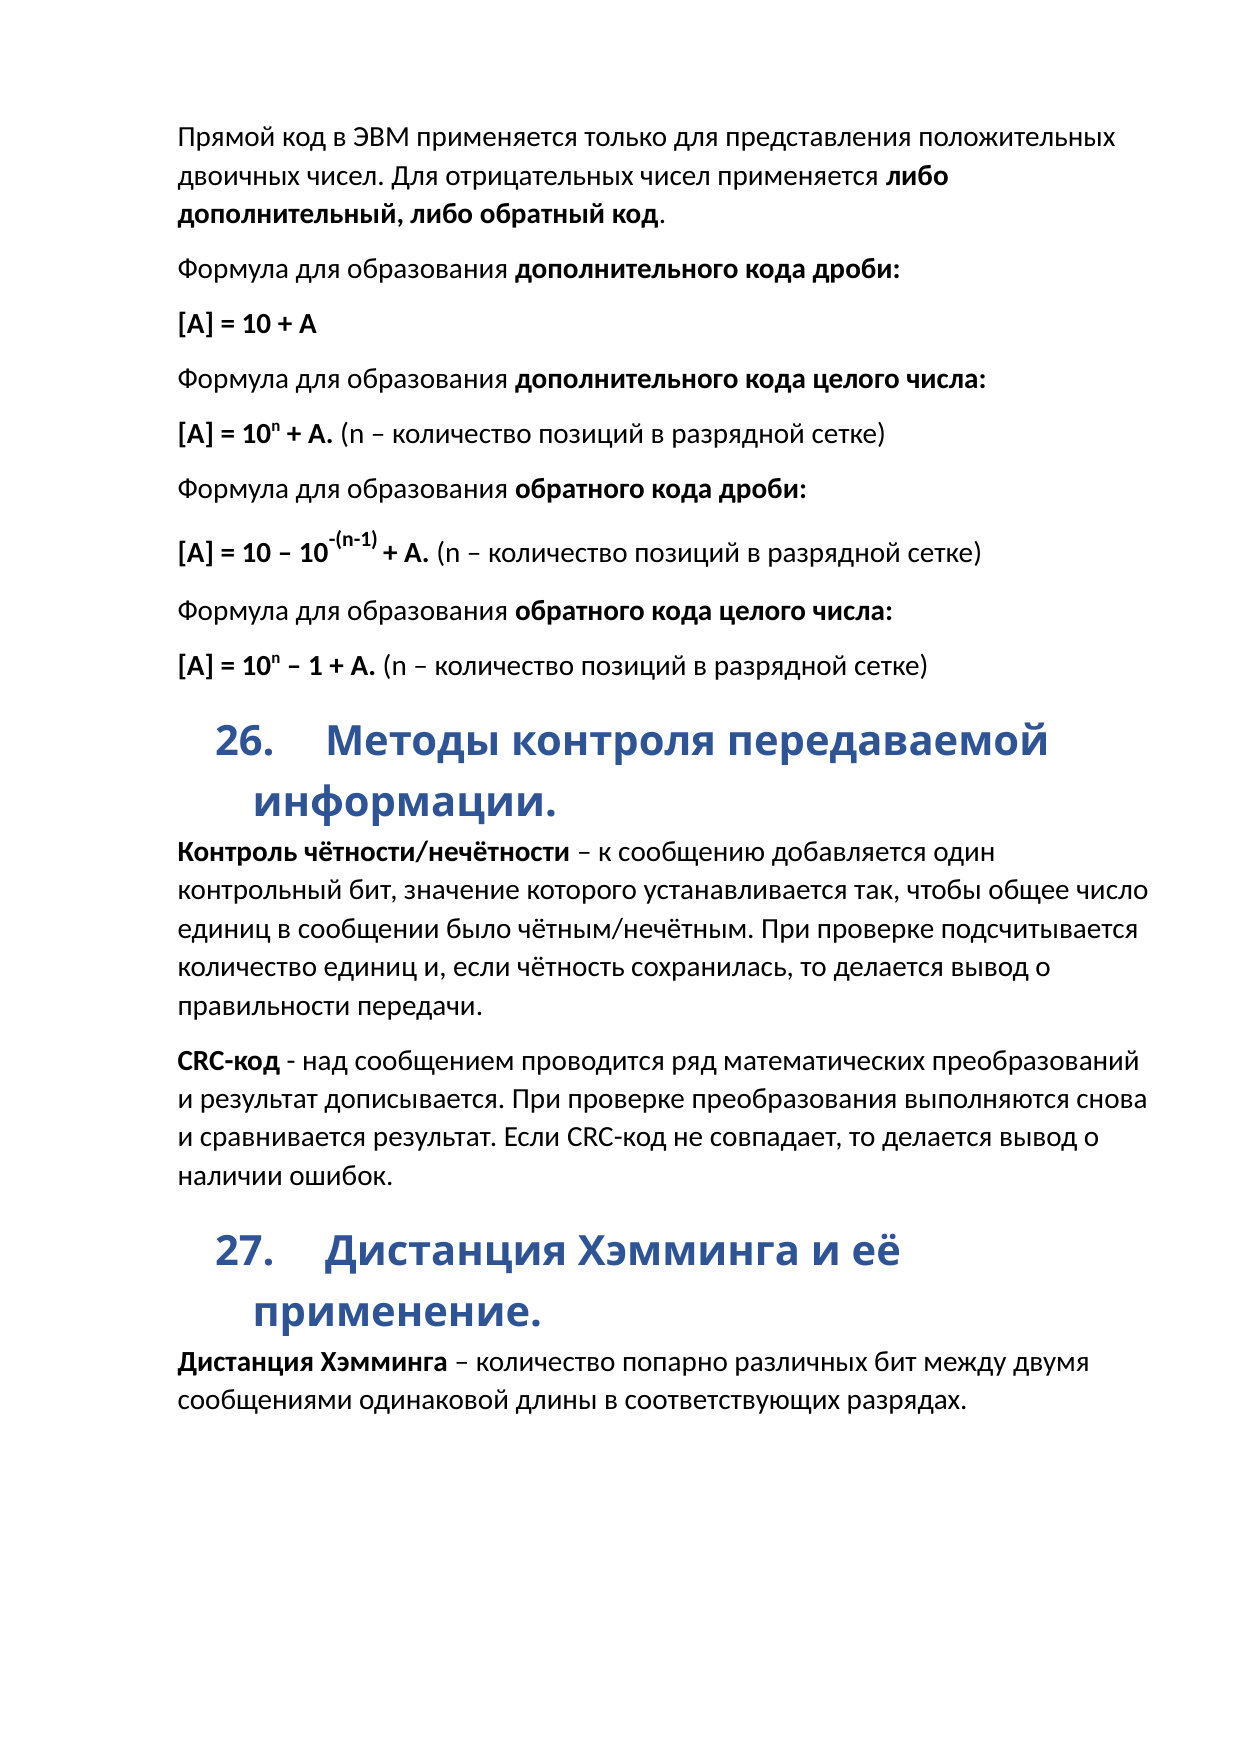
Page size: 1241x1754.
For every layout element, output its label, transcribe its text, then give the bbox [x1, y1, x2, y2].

text Контроль чётности/нечётности – к сообщению добавляется один контрольный бит, значение которого устанавливается так, чтобы общее число единиц в сообщении было чётным/нечётным. При проверке подсчитывается количество единиц и, если чётность сохранилась, то делается вывод о правильности передачи. [177, 833, 1152, 1022]
text Формула для образования обратного кода целого числа: [177, 592, 1152, 627]
subtitle Дистанция Хэмминга и её применение. [215, 1220, 1152, 1338]
text Формула для образования дополнительного кода целого числа: [177, 360, 1152, 396]
text Прямой код в ЭВМ применяется только для представления положительных двоичных чисел. Для отрицательных чисел применяется либо дополнительный, либо обратный код. [177, 118, 1152, 231]
text [A] = 10n + A. (n – количество позиций в разрядной сетке) [177, 415, 1152, 451]
text Формула для образования обратного кода дроби: [177, 471, 1152, 506]
subtitle Методы контроля передаваемой информации. [215, 710, 1152, 828]
text CRC-код - над сообщением проводится ряд математических преобразований и результат дописывается. При проверке преобразования выполняются снова и сравнивается результат. Если CRC-код не совпадает, то делается вывод о наличии ошибок. [177, 1042, 1152, 1193]
text [A] = 10n – 1 + A. (n – количество позиций в разрядной сетке) [177, 647, 1152, 682]
text Формула для образования дополнительного кода дроби: [177, 250, 1152, 286]
text Дистанция Хэмминга – количество попарно различных бит между двумя сообщениями одинаковой длины в соответствующих разрядах. [177, 1343, 1152, 1417]
text [A] = 10 + A [177, 305, 1152, 341]
text [A] = 10 – 10-(n-1) + A. (n – количество позиций в разрядной сетке) [177, 526, 1152, 571]
